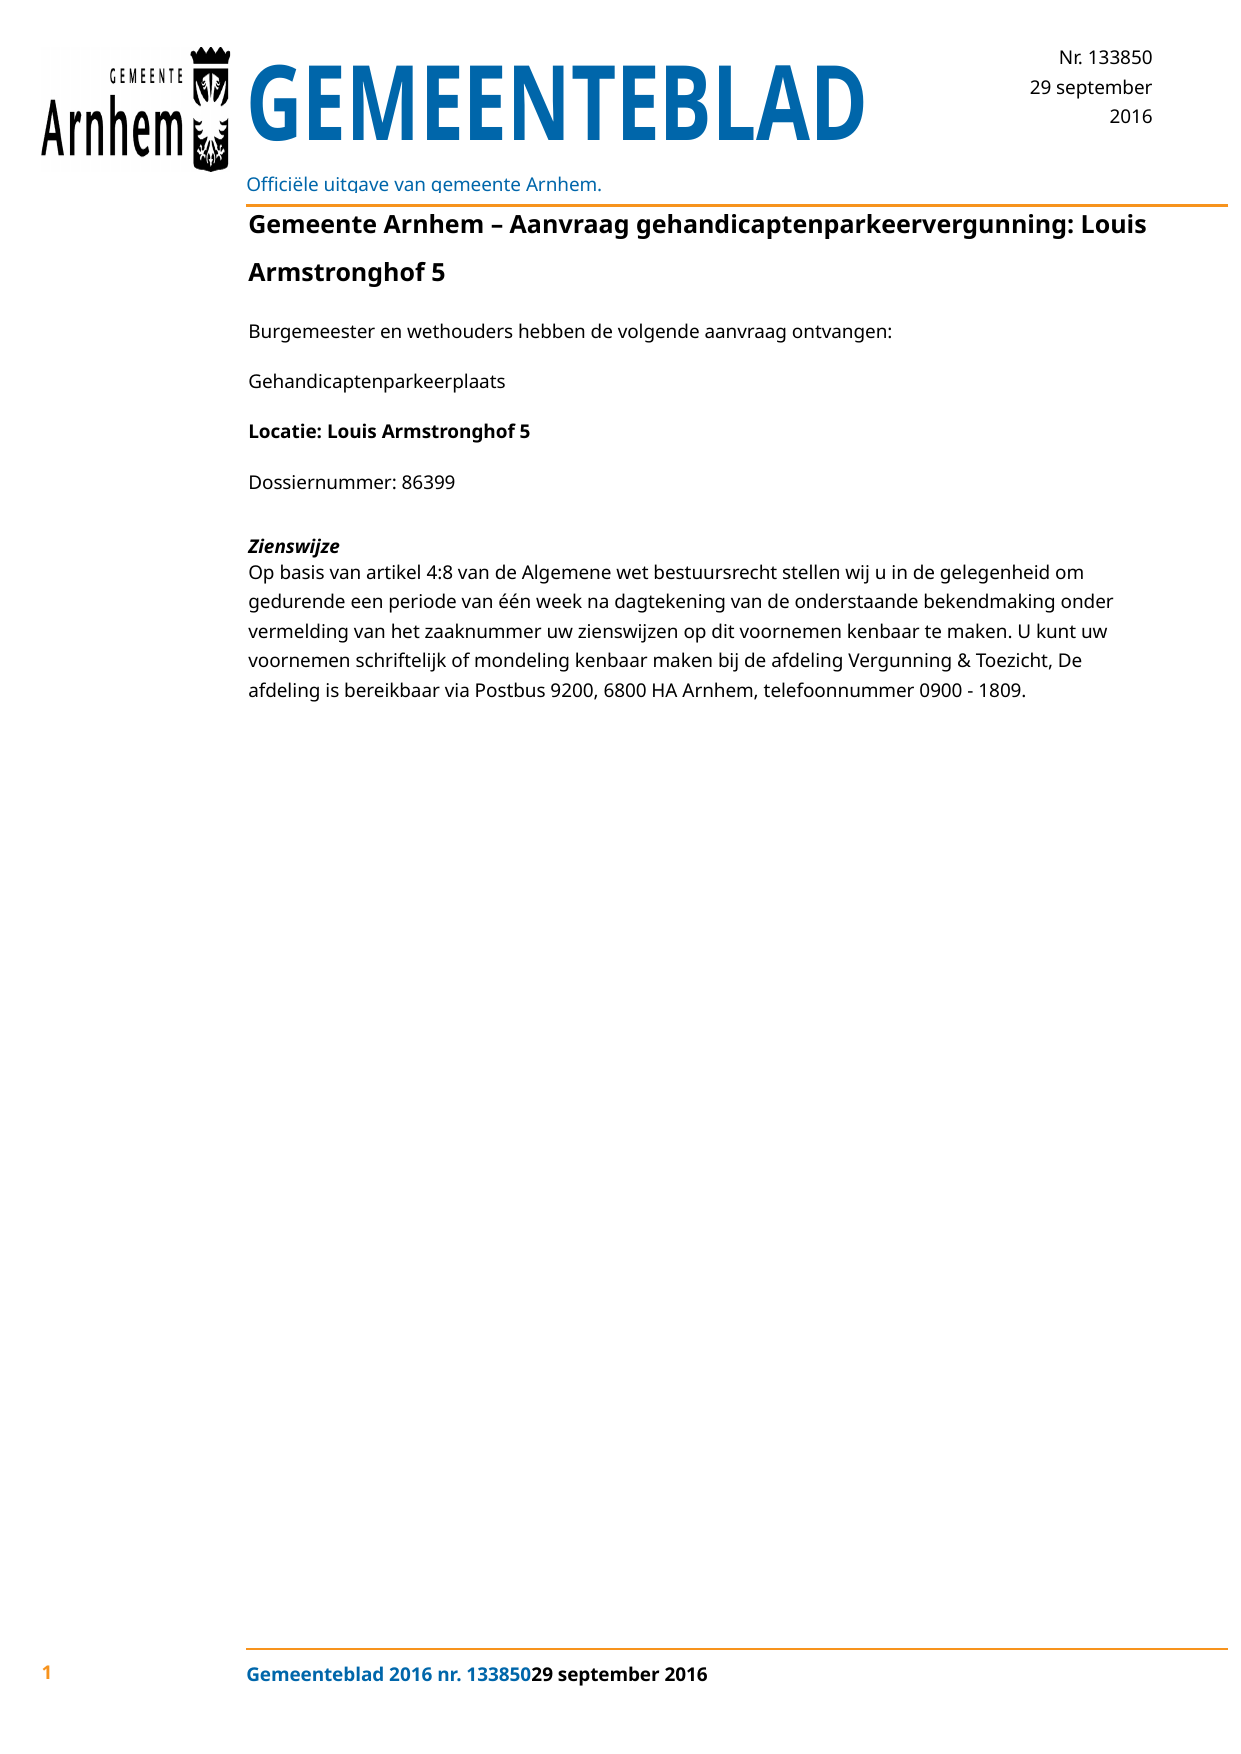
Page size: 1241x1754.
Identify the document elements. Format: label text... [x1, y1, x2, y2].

picture [41, 47, 231, 172]
text Burgemeester en wethouders hebben de volgende aanvraag ontvangen: [248, 318, 1152, 344]
text Gemeente Arnhem – Aanvraag gehandicaptenparkeervergunning: Louis Armstronghof 5 [248, 207, 1152, 288]
text Zienswijze [248, 533, 1152, 559]
text Gehandicaptenparkeerplaats [248, 368, 1152, 394]
text Locatie: Louis Armstronghof 5 [248, 419, 1152, 444]
text Dossiernummer: 86399 [248, 469, 1152, 495]
text Op basis van artikel 4:8 van de Algemene wet bestuursrecht stellen wij u in de gelegenheid om gedurende een periode van één week na dagtekening van de onderstaande bekendmaking onder vermelding van het zaaknummer uw zienswijzen op dit voornemen kenbaar te maken. U kunt uw voornemen schriftelijk of mondeling kenbaar maken bij de afdeling Vergunning & Toezicht, De afdeling is bereikbaar via Postbus 9200, 6800 HA Arnhem, telefoonnummer 0900 - 1809. [248, 559, 1152, 703]
